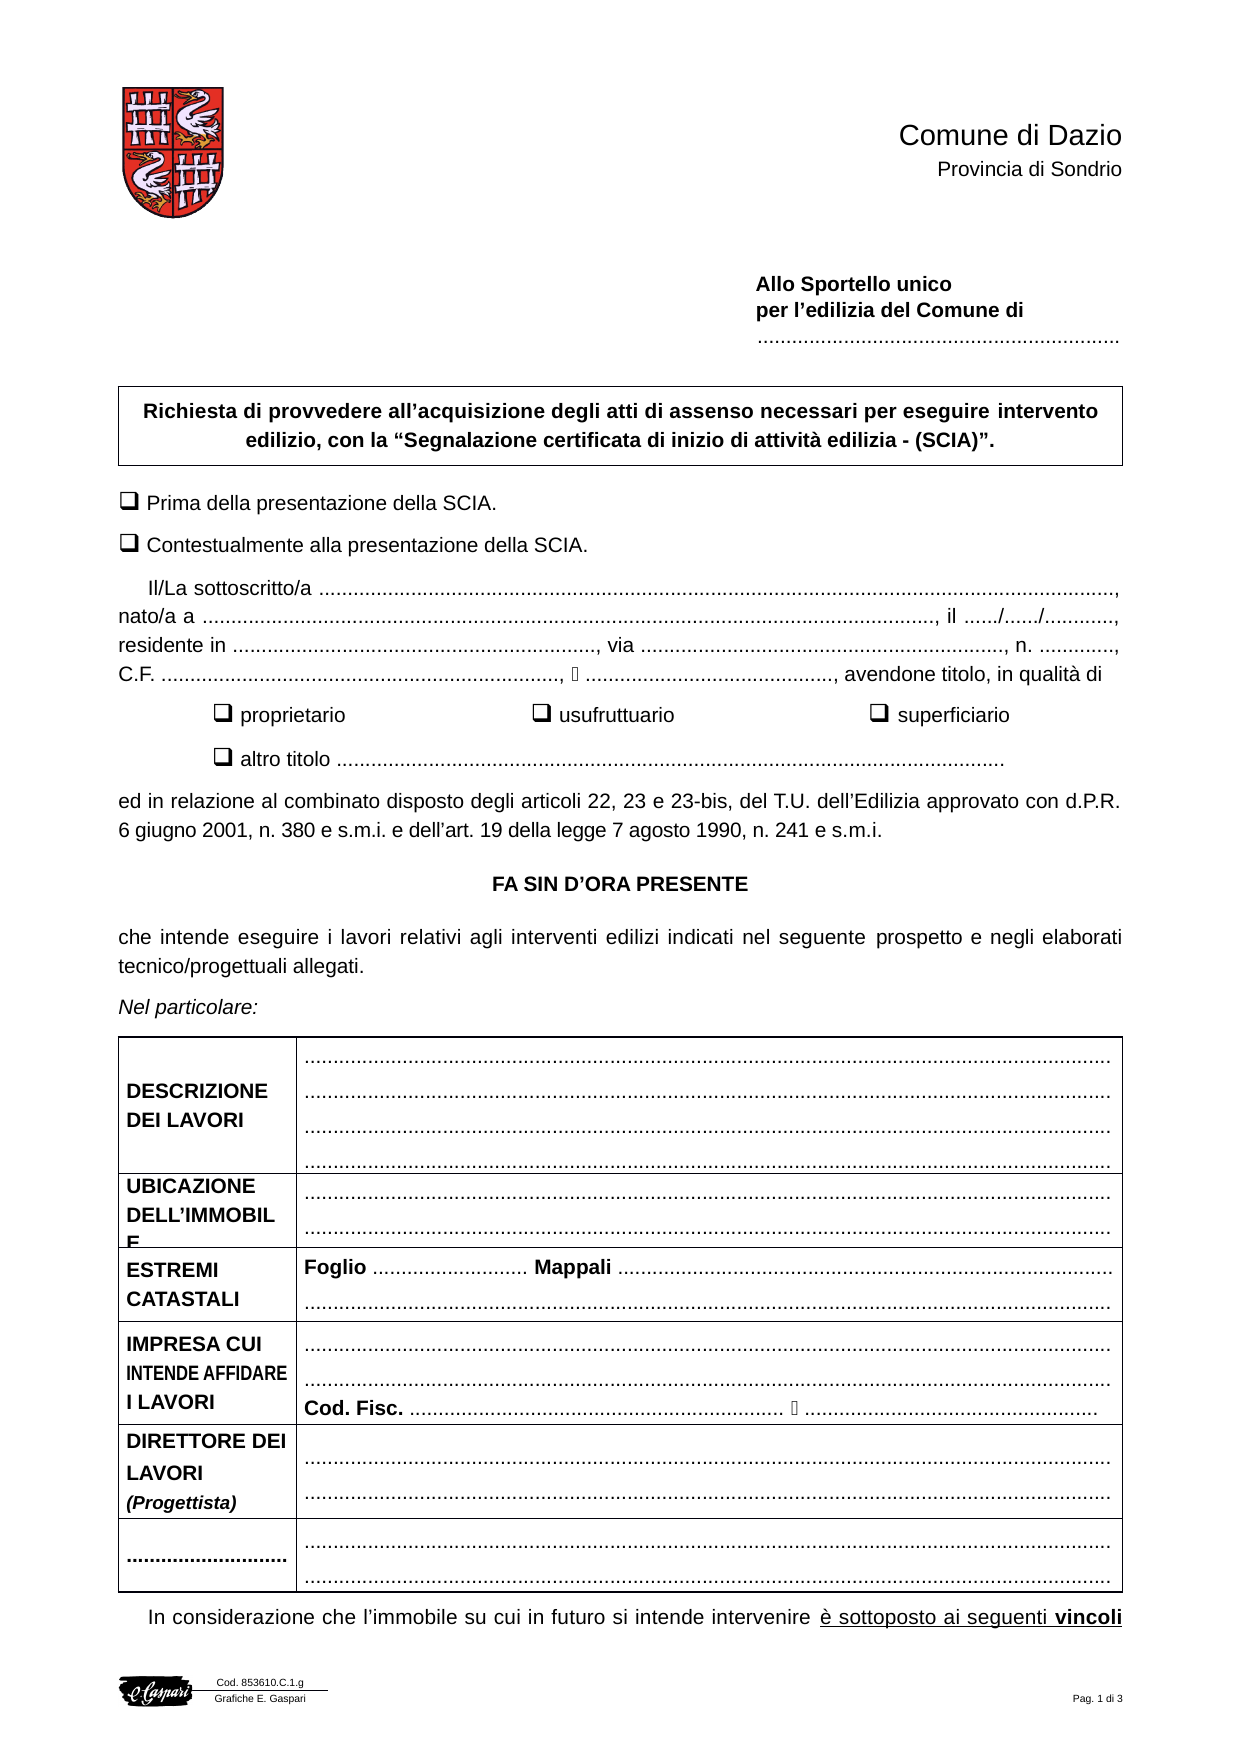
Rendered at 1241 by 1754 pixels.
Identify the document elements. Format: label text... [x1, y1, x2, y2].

table_cell ............................................................................................................................................ ............................................................................................................................................ [297, 1519, 1122, 1591]
table_cell ............................ [119, 1519, 296, 1591]
text ed in relazione al combinato disposto degli articoli 22, 23 e 23-bis, del T.U. dell’Edilizia approvato con d.P.R. 6 giugno 2001, n. 380 e s.m.i. e dell’art. 19 della legge 7 agosto 1990, n. 241 e s.m.i. [118, 789, 1122, 842]
picture [118, 1675, 193, 1707]
table_cell ESTREMI CATASTALI [119, 1248, 296, 1321]
table_cell DIRETTORE DEI LAVORI (Progettista) [119, 1425, 296, 1518]
text  Prima della presentazione della SCIA. [118, 491, 1122, 516]
table_header Richiesta di provvedere all’acquisizione degli atti di assenso necessari per eseguire intervento edilizio, con la “Segnalazione certificata di inizio di attività edilizia - (SCIA)”. [119, 387, 1122, 464]
table_cell IMPRESA CUI INTENDE AFFIDARE I LAVORI [119, 1322, 296, 1424]
text che intende eseguire i lavori relativi agli interventi edilizi indicati nel seguente prospetto e negli elaborati tecnico/progettuali allegati. [118, 925, 1122, 978]
table_cell ............................................................................................................................................ ............................................................................................................................................ Cod. Fisc. .................................................................  ................................................... [297, 1322, 1122, 1424]
table_header ............................................................................................................................................ ............................................................................................................................................ ............................................................................................................................................ ............................................................................................................................................ [297, 1038, 1122, 1173]
text Comune di Dazio [224, 118, 1122, 152]
text Provincia di Sondrio [224, 157, 1122, 181]
table_header DESCRIZIONE DEI LAVORI [119, 1038, 296, 1173]
text  proprietario  usufruttuario  superficiario [118, 703, 1122, 728]
text per l’edilizia del Comune di [756, 298, 1122, 322]
text Il/La sottoscritto/a .........................................................................................................................................., nato/a a ..............................................................................................................................., il ....../....../............, residente in ..............................................................., via ..............................................................., n. ............., C.F. .....................................................................,  ..........................................., avendone titolo, in qualità di [118, 576, 1122, 686]
table_cell ............................................................................................................................................ ............................................................................................................................................ [297, 1425, 1122, 1518]
table_cell Foglio ........................... Mappali ...................................................................................... ............................................................................................................................................ [297, 1248, 1122, 1321]
text FA SIN D’ORA PRESENTE [118, 871, 1122, 895]
text Nel particolare: [118, 995, 1122, 1019]
text ............................................................... [756, 324, 1122, 348]
table_cell ............................................................................................................................................ ............................................................................................................................................ [297, 1174, 1122, 1247]
text  altro titolo .................................................................................................................... [118, 746, 1122, 771]
table_cell UBICAZIONE DELL’IMMOBILE [119, 1174, 296, 1247]
text Allo Sportello unico [755, 272, 1122, 296]
picture [122, 87, 224, 219]
text  Contestualmente alla presentazione della SCIA. [118, 533, 1122, 558]
text In considerazione che l’immobile su cui in futuro si intende intervenire è sottoposto ai seguenti vincoli [118, 1605, 1122, 1629]
